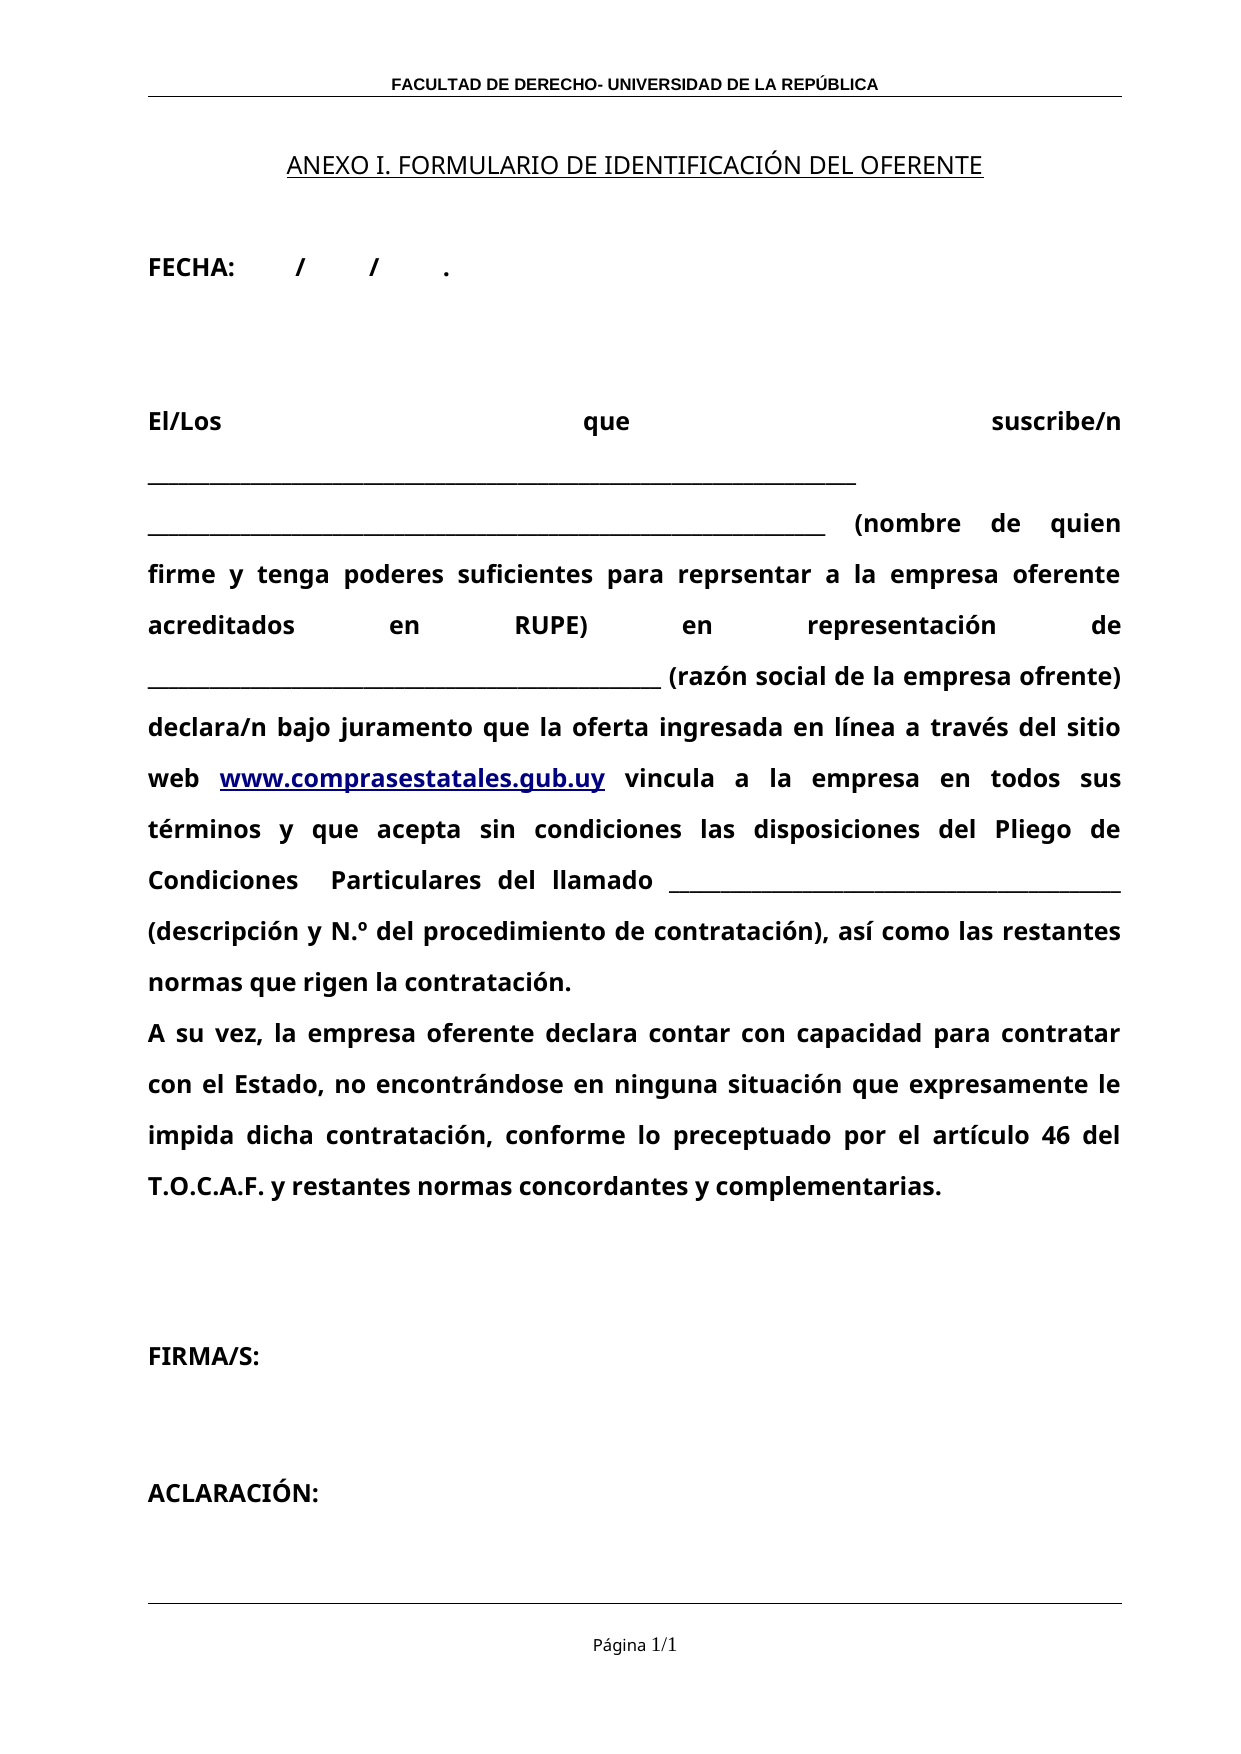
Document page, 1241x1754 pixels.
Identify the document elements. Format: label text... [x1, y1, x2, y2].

text FIRMA/S: [148, 1339, 1122, 1373]
text A su vez, la empresa oferente declara contar con capacidad para contratar con el Estado, no encontrándose en ninguna situación que expresamente le impida dicha contratación, conforme lo preceptuado por el artículo 46 del T.O.C.A.F. y restantes normas concordantes y complementarias. [148, 1016, 1122, 1203]
text El/Los que suscribe/n _____________________________________________________________________ [148, 403, 1122, 488]
text FECHA: / / . [148, 250, 1122, 284]
text ACLARACIÓN: [148, 1475, 1122, 1509]
text ANEXO I. FORMULARIO DE IDENTIFICACIÓN DEL OFERENTE [148, 148, 1122, 182]
text __________________________________________________________________ (nombre de quien firme y tenga poderes suficientes para reprsentar a la empresa oferente acreditados en RUPE) en representación de __________________________________________________ (razón social de la empresa ofrente) declara/n bajo juramento que la oferta ingresada en línea a través del sitio web www.comprasestatales.gub.uy vincula a la empresa en todos sus términos y que acepta sin condiciones las disposiciones del Pliego de Condiciones Particulares del llamado ____________________________________________ (descripción y N.º del procedimiento de contratación), así como las restantes normas que rigen la contratación. [148, 505, 1122, 999]
